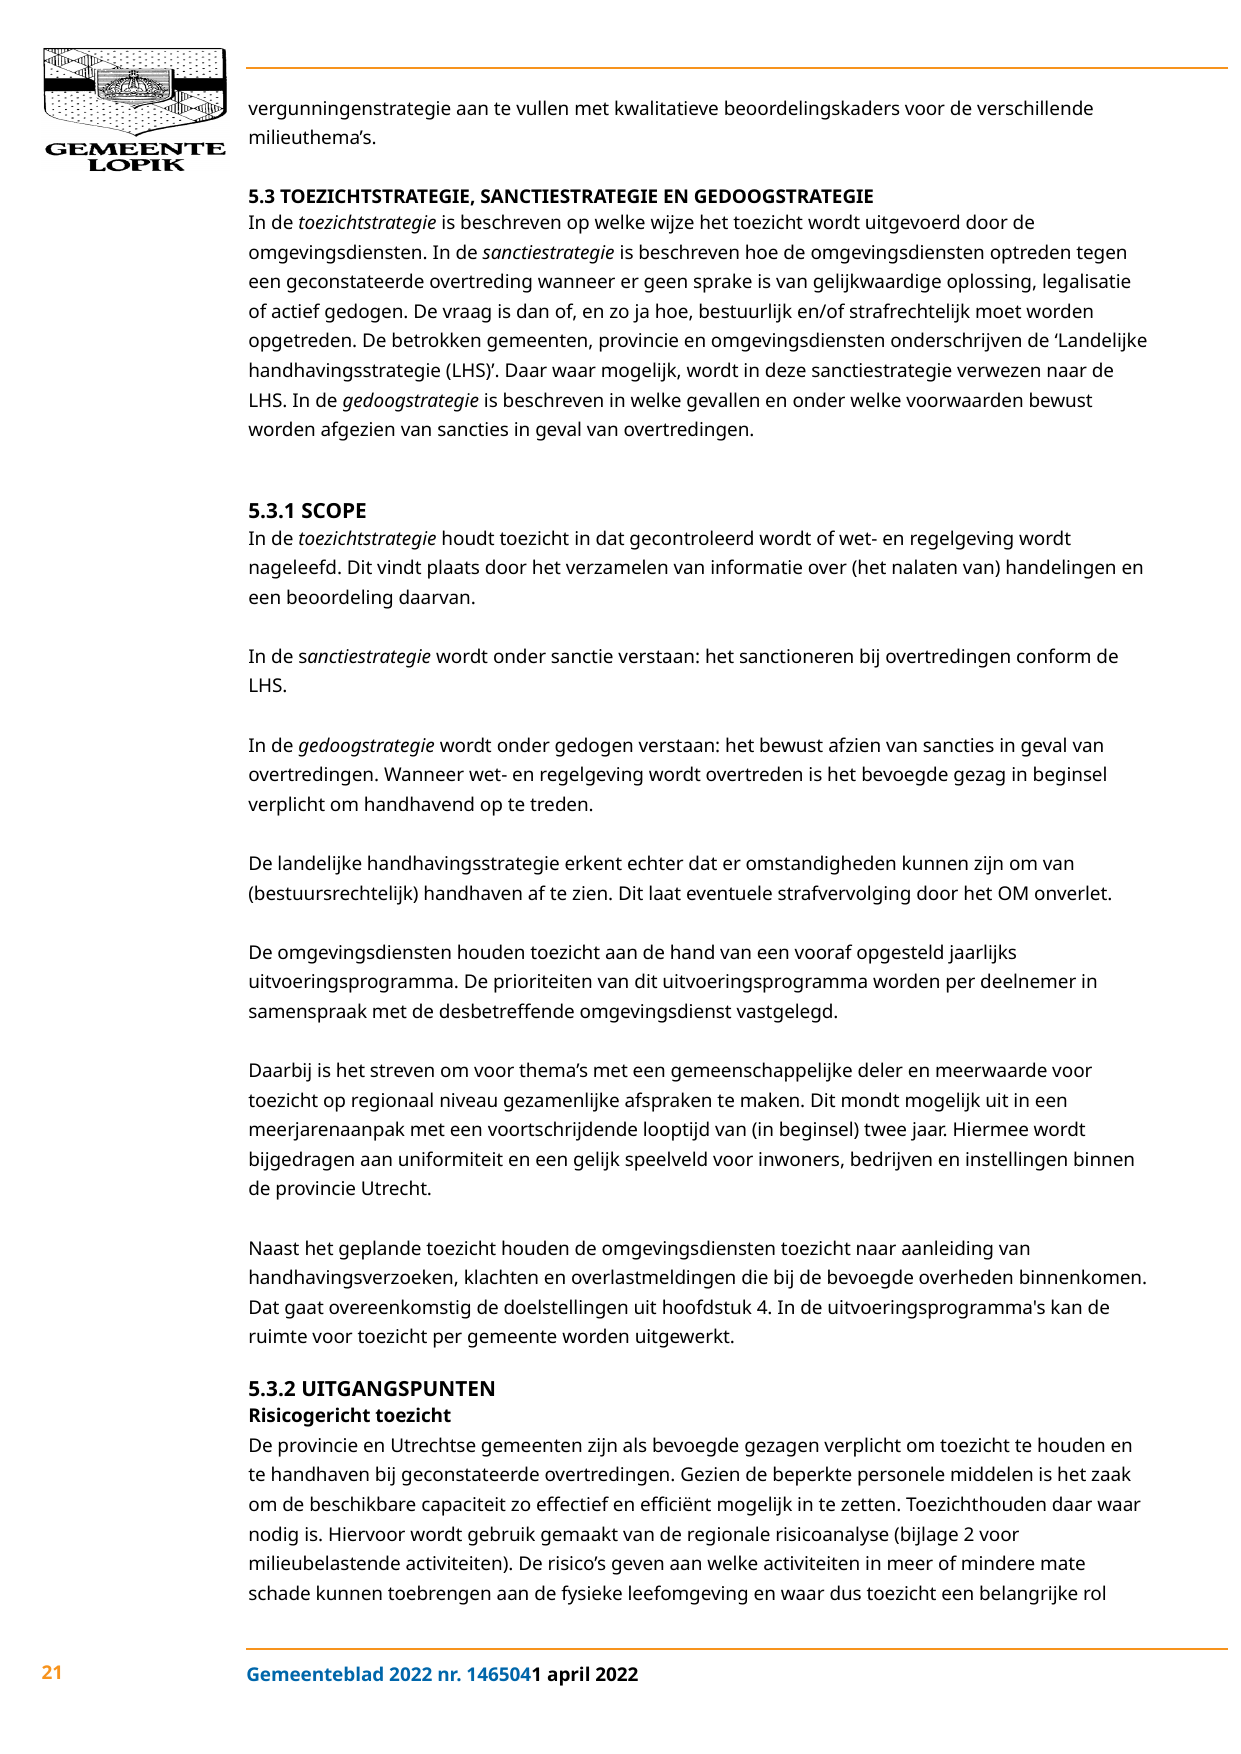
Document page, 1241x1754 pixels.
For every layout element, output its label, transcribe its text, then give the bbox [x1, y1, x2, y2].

text De provincie en Utrechtse gemeenten zijn als bevoegde gezagen verplicht om toezicht te houden en te handhaven bij geconstateerde overtredingen. Gezien de beperkte personele middelen is het zaak om de beschikbare capaciteit zo effectief en efficiënt mogelijk in te zetten. Toezichthouden daar waar nodig is. Hiervoor wordt gebruik gemaakt van de regionale risicoanalyse (bijlage 2 voor milieubelastende activiteiten). De risico’s geven aan welke activiteiten in meer of mindere mate schade kunnen toebrengen aan de fysieke leefomgeving en waar dus toezicht een belangrijke rol [248, 1432, 1152, 1606]
text De landelijke handhavingsstrategie erkent echter dat er omstandigheden kunnen zijn om van (bestuursrechtelijk) handhaven af te zien. Dit laat eventuele strafvervolging door het OM onverlet. [248, 850, 1152, 906]
text In de toezichtstrategie houdt toezicht in dat gecontroleerd wordt of wet- en regelgeving wordt nageleefd. Dit vindt plaats door het verzamelen van informatie over (het nalaten van) handelingen en een beoordeling daarvan. [248, 525, 1152, 610]
text In de gedoogstrategie wordt onder gedogen verstaan: het bewust afzien van sancties in geval van overtredingen. Wanneer wet- en regelgeving wordt overtreden is het bevoegde gezag in beginsel verplicht om handhavend op te treden. [248, 732, 1152, 817]
text In de sanctiestrategie wordt onder sanctie verstaan: het sanctioneren bij overtredingen conform de LHS. [248, 643, 1152, 698]
text 5.3.2 UITGANGSPUNTEN [248, 1374, 1152, 1402]
text 5.3.1 SCOPE [248, 496, 1152, 525]
text Daarbij is het streven om voor thema’s met een gemeenschappelijke deler en meerwaarde voor toezicht op regionaal niveau gezamenlijke afspraken te maken. Dit mondt mogelijk uit in een meerjarenaanpak met een voortschrijdende looptijd van (in beginsel) twee jaar. Hiermee wordt bijgedragen aan uniformiteit en een gelijk speelveld voor inwoners, bedrijven en instellingen binnen de provincie Utrecht. [248, 1057, 1152, 1201]
text vergunningenstrategie aan te vullen met kwalitatieve beoordelingskaders voor de verschillende milieuthema’s. [248, 95, 1152, 150]
text Risicogericht toezicht [248, 1402, 1152, 1428]
text In de toezichtstrategie is beschreven op welke wijze het toezicht wordt uitgevoerd door de omgevingsdiensten. In de sanctiestrategie is beschreven hoe de omgevingsdiensten optreden tegen een geconstateerde overtreding wanneer er geen sprake is van gelijkwaardige oplossing, legalisatie of actief gedogen. De vraag is dan of, en zo ja hoe, bestuurlijk en/of strafrechtelijk moet worden opgetreden. De betrokken gemeenten, provincie en omgevingsdiensten onderschrijven de ‘Landelijke handhavingsstrategie (LHS)’. Daar waar mogelijk, wordt in deze sanctiestrategie verwezen naar de LHS. In de gedoogstrategie is beschreven in welke gevallen en onder welke voorwaarden bewust worden afgezien van sancties in geval van overtredingen. [248, 209, 1152, 442]
text Naast het geplande toezicht houden de omgevingsdiensten toezicht naar aanleiding van handhavingsverzoeken, klachten en overlastmeldingen die bij de bevoegde overheden binnenkomen. Dat gaat overeenkomstig de doelstellingen uit hoofdstuk 4. In de uitvoeringsprogramma's kan de ruimte voor toezicht per gemeente worden uitgewerkt. [248, 1235, 1152, 1349]
picture [41, 47, 231, 172]
text De omgevingsdiensten houden toezicht aan de hand van een vooraf opgesteld jaarlijks uitvoeringsprogramma. De prioriteiten van dit uitvoeringsprogramma worden per deelnemer in samenspraak met de desbetreffende omgevingsdienst vastgelegd. [248, 939, 1152, 1024]
text 5.3 TOEZICHTSTRATEGIE, SANCTIESTRATEGIE EN GEDOOGSTRATEGIE [248, 183, 1152, 209]
